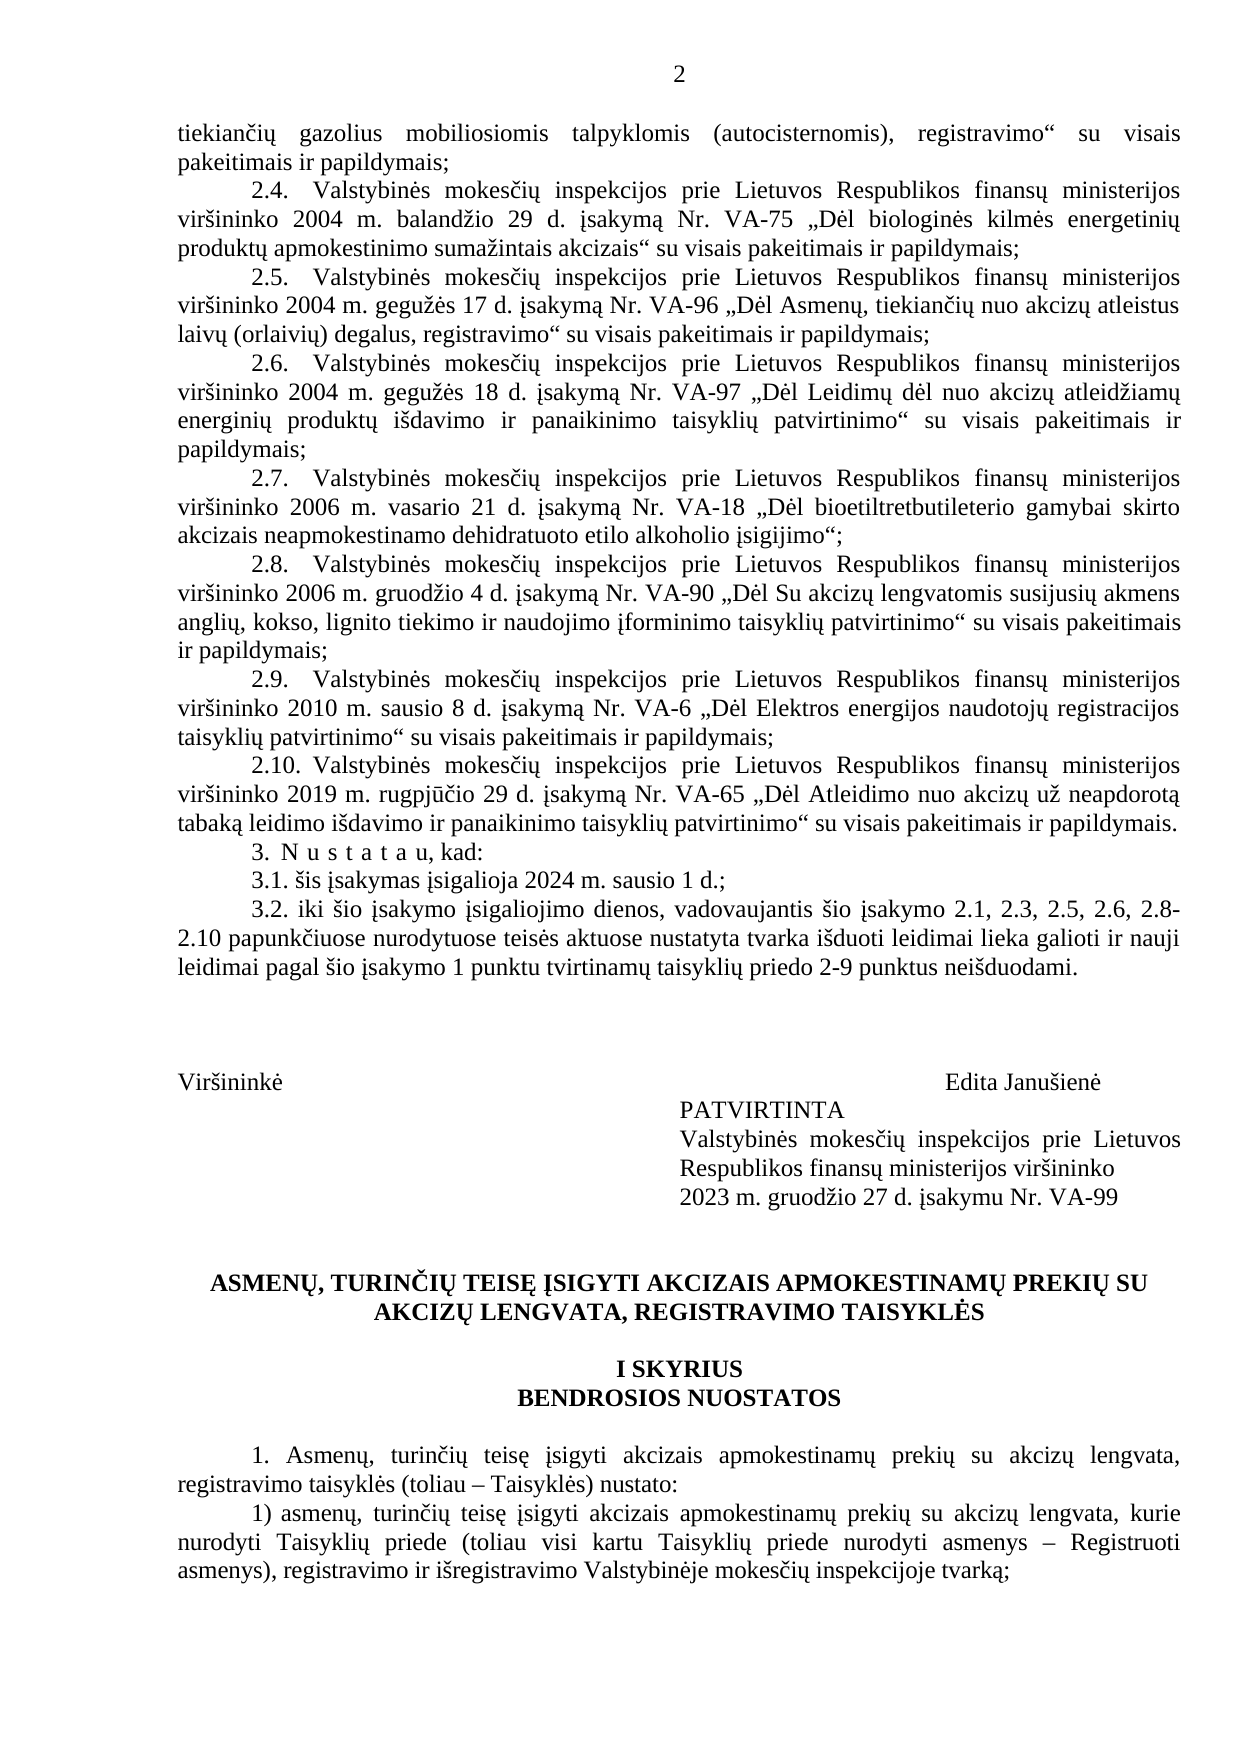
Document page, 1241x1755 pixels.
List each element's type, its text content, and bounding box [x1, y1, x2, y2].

text 3.2. iki šio įsakymo įsigaliojimo dienos, vadovaujantis šio įsakymo 2.1, 2.3, 2.5, 2.6, 2.8-2.10 papunkčiuose nurodytuose teisės aktuose nustatyta tvarka išduoti leidimai lieka galioti ir nauji leidimai pagal šio įsakymo 1 punktu tvirtinamų taisyklių priedo 2-9 punktus neišduodami. [177, 894, 1181, 981]
text 3.1. šis įsakymas įsigalioja 2024 m. sausio 1 d.; [177, 866, 1181, 894]
text 2.4. Valstybinės mokesčių inspekcijos prie Lietuvos Respublikos finansų ministerijos viršininko 2004 m. balandžio 29 d. įsakymą Nr. VA-75 „Dėl biologinės kilmės energetinių produktų apmokestinimo sumažintais akcizais“ su visais pakeitimais ir papildymais; [177, 176, 1181, 262]
text 2.5. Valstybinės mokesčių inspekcijos prie Lietuvos Respublikos finansų ministerijos viršininko 2004 m. gegužės 17 d. įsakymą Nr. VA-96 „Dėl Asmenų, tiekiančių nuo akcizų atleistus laivų (orlaivių) degalus, registravimo“ su visais pakeitimais ir papildymais; [177, 262, 1181, 348]
text tiekiančių gazolius mobiliosiomis talpyklomis (autocisternomis), registravimo“ su visais pakeitimais ir papildymais; [177, 118, 1181, 176]
text 2.6. Valstybinės mokesčių inspekcijos prie Lietuvos Respublikos finansų ministerijos viršininko 2004 m. gegužės 18 d. įsakymą Nr. VA-97 „Dėl Leidimų dėl nuo akcizų atleidžiamų energinių produktų išdavimo ir panaikinimo taisyklių patvirtinimo“ su visais pakeitimais ir papildymais; [177, 348, 1181, 463]
text I SKYRIUS [177, 1354, 1181, 1383]
text 1. Asmenų, turinčių teisę įsigyti akcizais apmokestinamų prekių su akcizų lengvata, registravimo taisyklės (toliau – Taisyklės) nustato: [177, 1441, 1181, 1498]
text 1) asmenų, turinčių teisę įsigyti akcizais apmokestinamų prekių su akcizų lengvata, kurie nurodyti Taisyklių priede (toliau visi kartu Taisyklių priede nurodyti asmenys – Registruoti asmenys), registravimo ir išregistravimo Valstybinėje mokesčių inspekcijoje tvarką; [177, 1498, 1181, 1584]
text ASMENŲ, TURINČIŲ TEISĘ ĮSIGYTI AKCIZAIS APMOKESTINAMŲ PREKIŲ SU AKCIZŲ LENGVATA, REGISTRAVIMO TAISYKLĖS [177, 1268, 1181, 1326]
text BENDROSIOS NUOSTATOS [177, 1383, 1181, 1412]
text 2.8. Valstybinės mokesčių inspekcijos prie Lietuvos Respublikos finansų ministerijos viršininko 2006 m. gruodžio 4 d. įsakymą Nr. VA-90 „Dėl Su akcizų lengvatomis susijusių akmens anglių, kokso, lignito tiekimo ir naudojimo įforminimo taisyklių patvirtinimo“ su visais pakeitimais ir papildymais; [177, 549, 1181, 664]
text 3. Nustatau, kad: [177, 837, 1181, 866]
text Valstybinės mokesčių inspekcijos prie Lietuvos Respublikos finansų ministerijos viršininko [679, 1124, 1181, 1182]
text 2023 m. gruodžio 27 d. įsakymu Nr. VA-99 [679, 1182, 1181, 1211]
text PATVIRTINTA [679, 1096, 1181, 1124]
text 2.10. Valstybinės mokesčių inspekcijos prie Lietuvos Respublikos finansų ministerijos viršininko 2019 m. rugpjūčio 29 d. įsakymą Nr. VA-65 „Dėl Atleidimo nuo akcizų už neapdorotą tabaką leidimo išdavimo ir panaikinimo taisyklių patvirtinimo“ su visais pakeitimais ir papildymais. [177, 751, 1181, 837]
text 2.7. Valstybinės mokesčių inspekcijos prie Lietuvos Respublikos finansų ministerijos viršininko 2006 m. vasario 21 d. įsakymą Nr. VA-18 „Dėl bioetiltretbutileterio gamybai skirto akcizais neapmokestinamo dehidratuoto etilo alkoholio įsigijimo“; [177, 463, 1181, 549]
text 2.9. Valstybinės mokesčių inspekcijos prie Lietuvos Respublikos finansų ministerijos viršininko 2010 m. sausio 8 d. įsakymą Nr. VA-6 „Dėl Elektros energijos naudotojų registracijos taisyklių patvirtinimo“ su visais pakeitimais ir papildymais; [177, 664, 1181, 751]
text Viršininkė Edita Janušienė [177, 1067, 1181, 1096]
